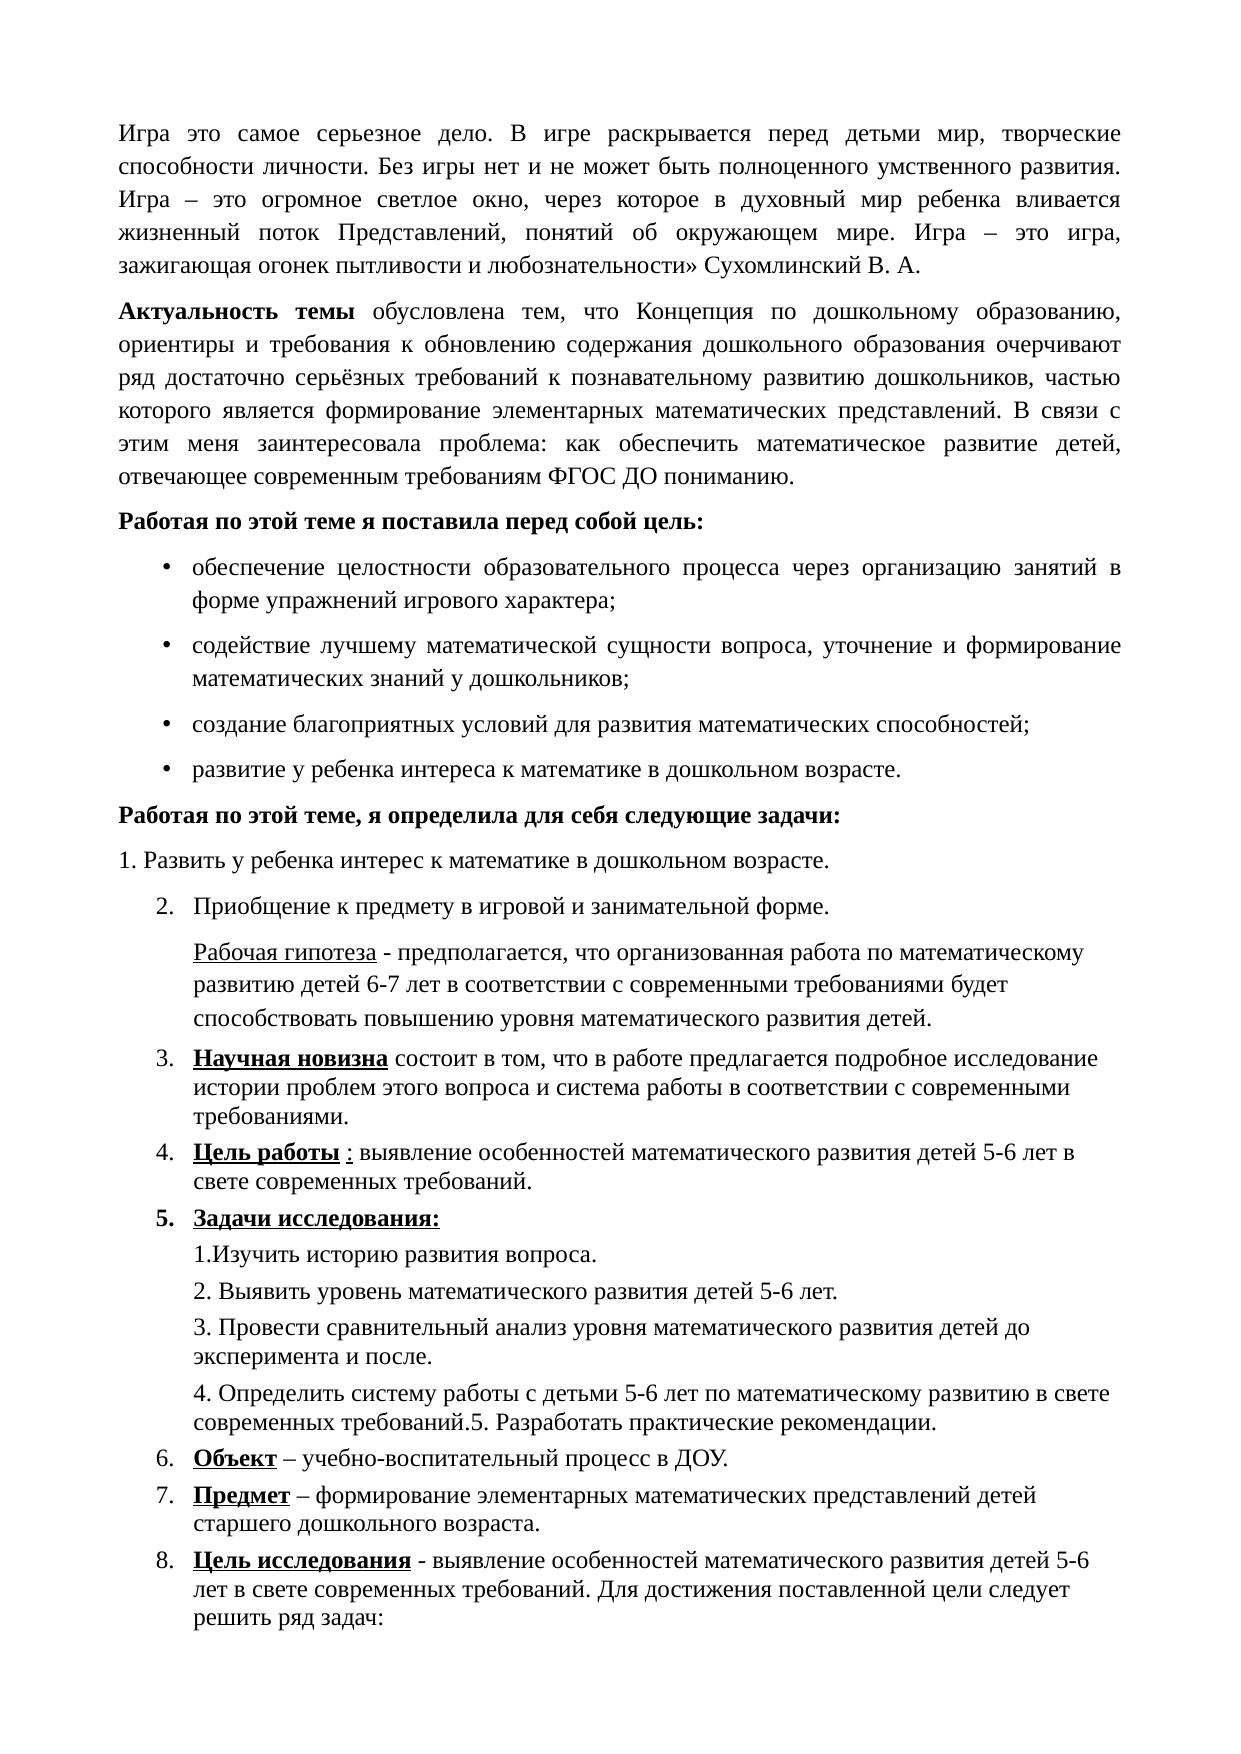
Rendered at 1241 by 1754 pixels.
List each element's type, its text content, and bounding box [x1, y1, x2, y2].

list содействие лучшему математической сущности вопроса, уточнение и формирование математических знаний у дошкольников; [162, 630, 1122, 692]
list 3. Провести сравнительный анализ уровня математического развития детей до эксперимента и после. [156, 1312, 1122, 1370]
text Игра это самое серьезное дело. В игре раскрывается перед детьми мир, творческие способности личности. Без игры нет и не может быть полноценного умственного развития. Игра – это огромное светлое окно, через которое в духовный мир ребенка вливается жизненный поток Представлений, понятий об окружающем мире. Игра – это игра, зажигающая огонек пытливости и любознательности» Сухомлинский В. А. [118, 118, 1122, 279]
list 2. Выявить уровень математического развития детей 5-6 лет. [156, 1276, 1122, 1305]
list Рабочая гипотеза - предполагается, что организованная работа по математическому развитию детей 6-7 лет в соответствии с современными требованиями будет способствовать повышению уровня математического развития детей. [156, 937, 1122, 1031]
text Актуальность темы обусловлена тем, что Концепция по дошкольному образованию, ориентиры и требования к обновлению содержания дошкольного образования очерчивают ряд достаточно серьёзных требований к познавательному развитию дошкольников, частью которого является формирование элементарных математических представлений. В связи с этим меня заинтересовала проблема: как обеспечить математическое развитие детей, отвечающее современным требованиям ФГОС ДО пониманию. [118, 296, 1122, 489]
list 1.Изучить историю развития вопроса. [156, 1239, 1122, 1268]
list Предмет – формирование элементарных математических представлений детей старшего дошкольного возраста. [156, 1480, 1122, 1537]
list Задачи исследования: [156, 1203, 1122, 1232]
text Работая по этой теме я поставила перед собой цель: [118, 506, 1122, 535]
list обеспечение целостности образовательного процесса через организацию занятий в форме упражнений игрового характера; [162, 552, 1122, 614]
list создание благоприятных условий для развития математических способностей; [162, 709, 1122, 738]
text 1. Развить у ребенка интерес к математике в дошкольном возрасте. [118, 846, 1122, 874]
list 4. Определить систему работы с детьми 5-6 лет по математическому развитию в свете современных требований.5. Разработать практические рекомендации. [156, 1378, 1122, 1435]
list развитие у ребенка интереса к математике в дошкольном возрасте. [162, 754, 1122, 783]
list Объект – учебно-воспитательный процесс в ДОУ. [156, 1443, 1122, 1472]
list Цель исследования - выявление особенностей математического развития детей 5-6 лет в свете современных требований. Для достижения поставленной цели следует решить ряд задач: [156, 1545, 1122, 1631]
list Цель работы : выявление особенностей математического развития детей 5-6 лет в свете современных требований. [156, 1137, 1122, 1195]
list Приобщение к предмету в игровой и занимательной форме. [156, 891, 1122, 920]
list Научная новизна состоит в том, что в работе предлагается подробное исследование истории проблем этого вопроса и система работы в соответствии с современными требованиями. [156, 1043, 1122, 1130]
text Работая по этой теме, я определила для себя следующие задачи: [118, 800, 1122, 829]
